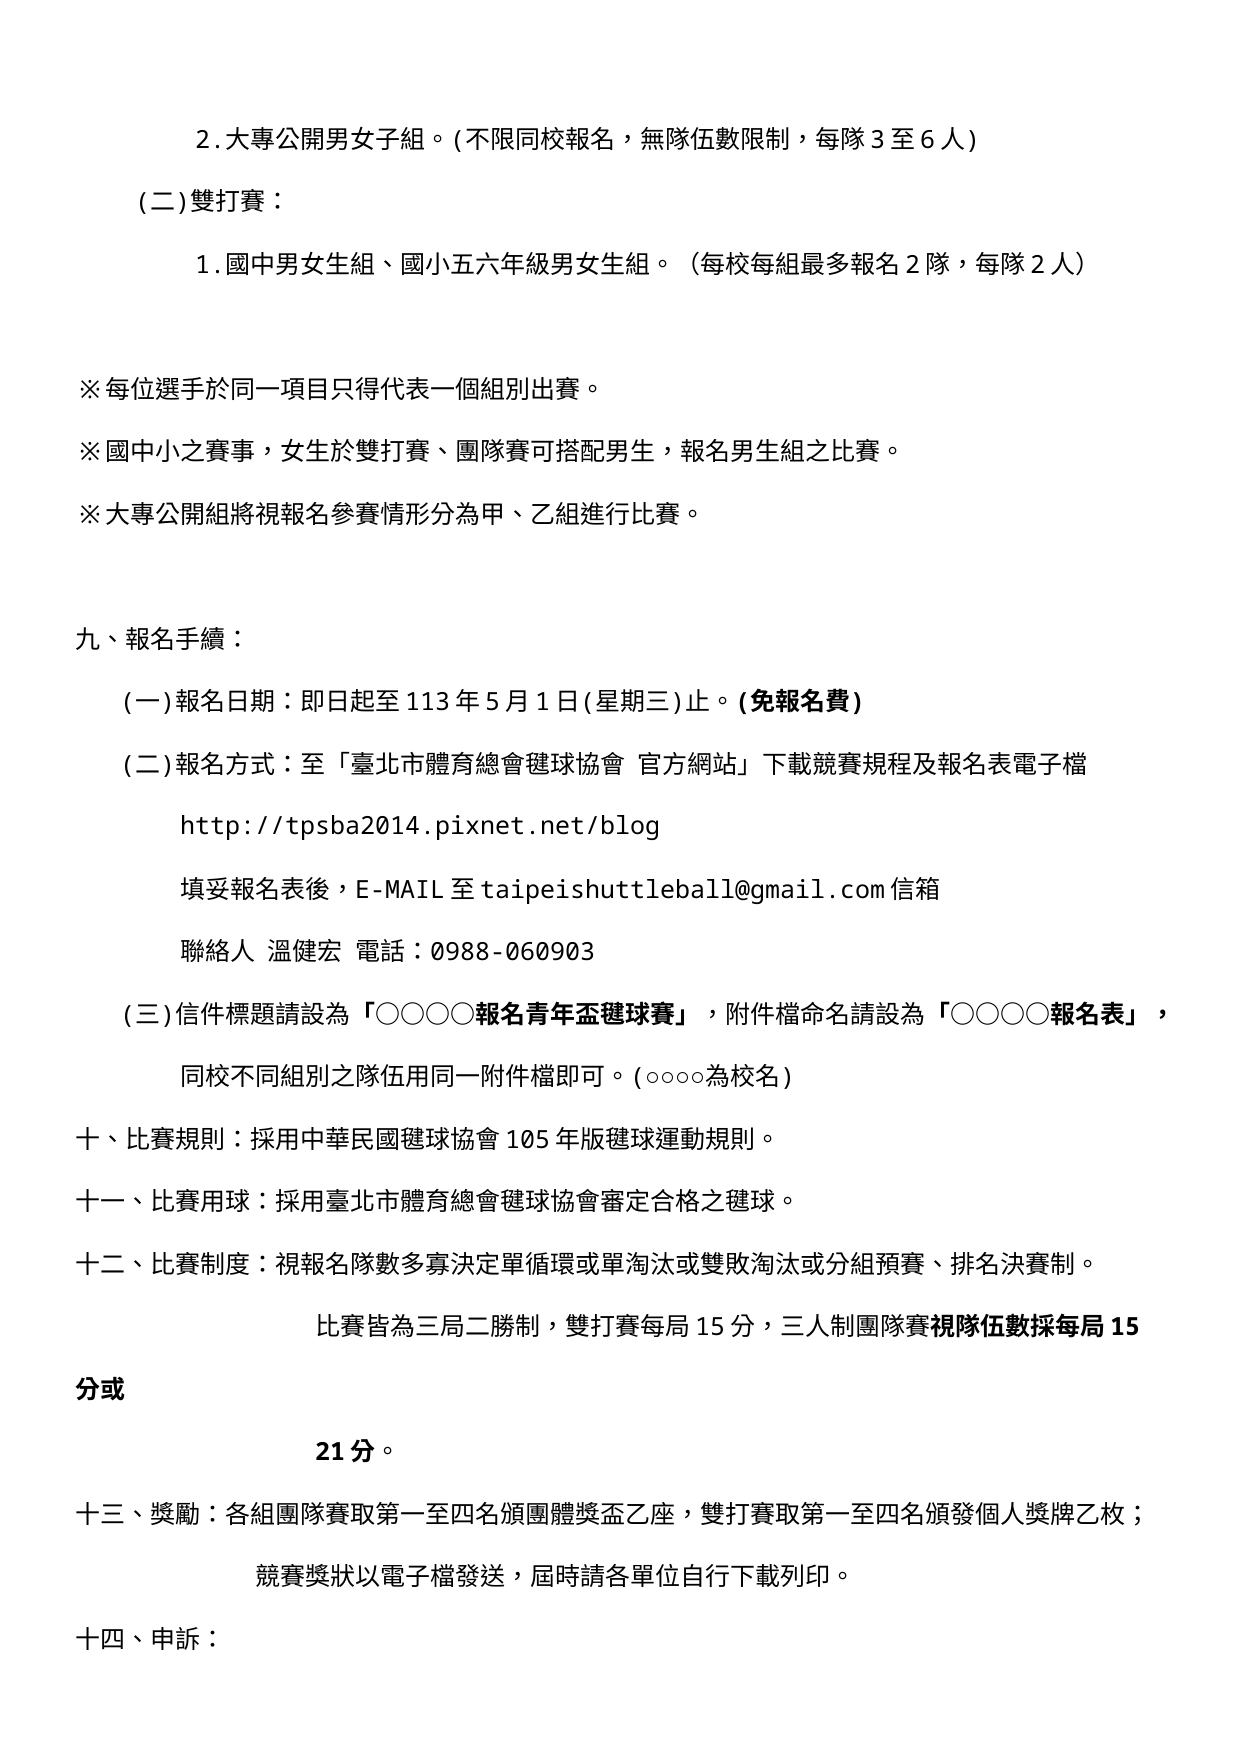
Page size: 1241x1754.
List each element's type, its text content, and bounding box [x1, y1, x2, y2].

text 1.國中男女生組、國小五六年級男女生組。（每校每組最多報名2隊，每隊2人） [75, 221, 1165, 283]
text 十三、獎勵：各組團隊賽取第一至四名頒團體獎盃乙座，雙打賽取第一至四名頒發個人獎牌乙枚； [75, 1471, 1165, 1533]
text (二)報名方式：至「臺北市體育總會毽球協會 官方網站」下載競賽規程及報名表電子檔 [75, 721, 1165, 783]
text 比賽皆為三局二勝制，雙打賽每局15分，三人制團隊賽視隊伍數採每局15分或 [75, 1283, 1165, 1408]
text 填妥報名表後，E-MAIL至taipeishuttleball@gmail.com信箱 [75, 846, 1165, 908]
text ※每位選手於同一項目只得代表一個組別出賽。 [75, 346, 1165, 408]
text 十、比賽規則：採用中華民國毽球協會105年版毽球運動規則。 [75, 1096, 1165, 1158]
text ※國中小之賽事，女生於雙打賽、團隊賽可搭配男生，報名男生組之比賽。 [75, 408, 1165, 471]
text ※大專公開組將視報名參賽情形分為甲、乙組進行比賽。 [75, 471, 1165, 533]
text 同校不同組別之隊伍用同一附件檔即可。(○○○○為校名) [75, 1033, 1165, 1096]
text 九、報名手續： [75, 596, 1165, 658]
text (一)報名日期：即日起至113年5月1日(星期三)止。(免報名費) [75, 658, 1165, 721]
text 十二、比賽制度：視報名隊數多寡決定單循環或單淘汰或雙敗淘汰或分組預賽、排名決賽制。 [75, 1221, 1165, 1283]
text 十四、申訴： [75, 1596, 1165, 1658]
text http://tpsba2014.pixnet.net/blog [75, 783, 1165, 846]
text 聯絡人 溫健宏 電話：0988-060903 [75, 908, 1165, 971]
text 競賽獎狀以電子檔發送，屆時請各單位自行下載列印。 [75, 1533, 1165, 1596]
text (二)雙打賽： [75, 158, 1165, 221]
text 十一、比賽用球：採用臺北市體育總會毽球協會審定合格之毽球。 [75, 1158, 1165, 1221]
text 2.大專公開男女子組。(不限同校報名，無隊伍數限制，每隊3至6人) [75, 96, 1165, 158]
text (三)信件標題請設為「○○○○報名青年盃毽球賽」，附件檔命名請設為「○○○○報名表」， [75, 971, 1165, 1033]
text 21分。 [75, 1408, 1165, 1471]
